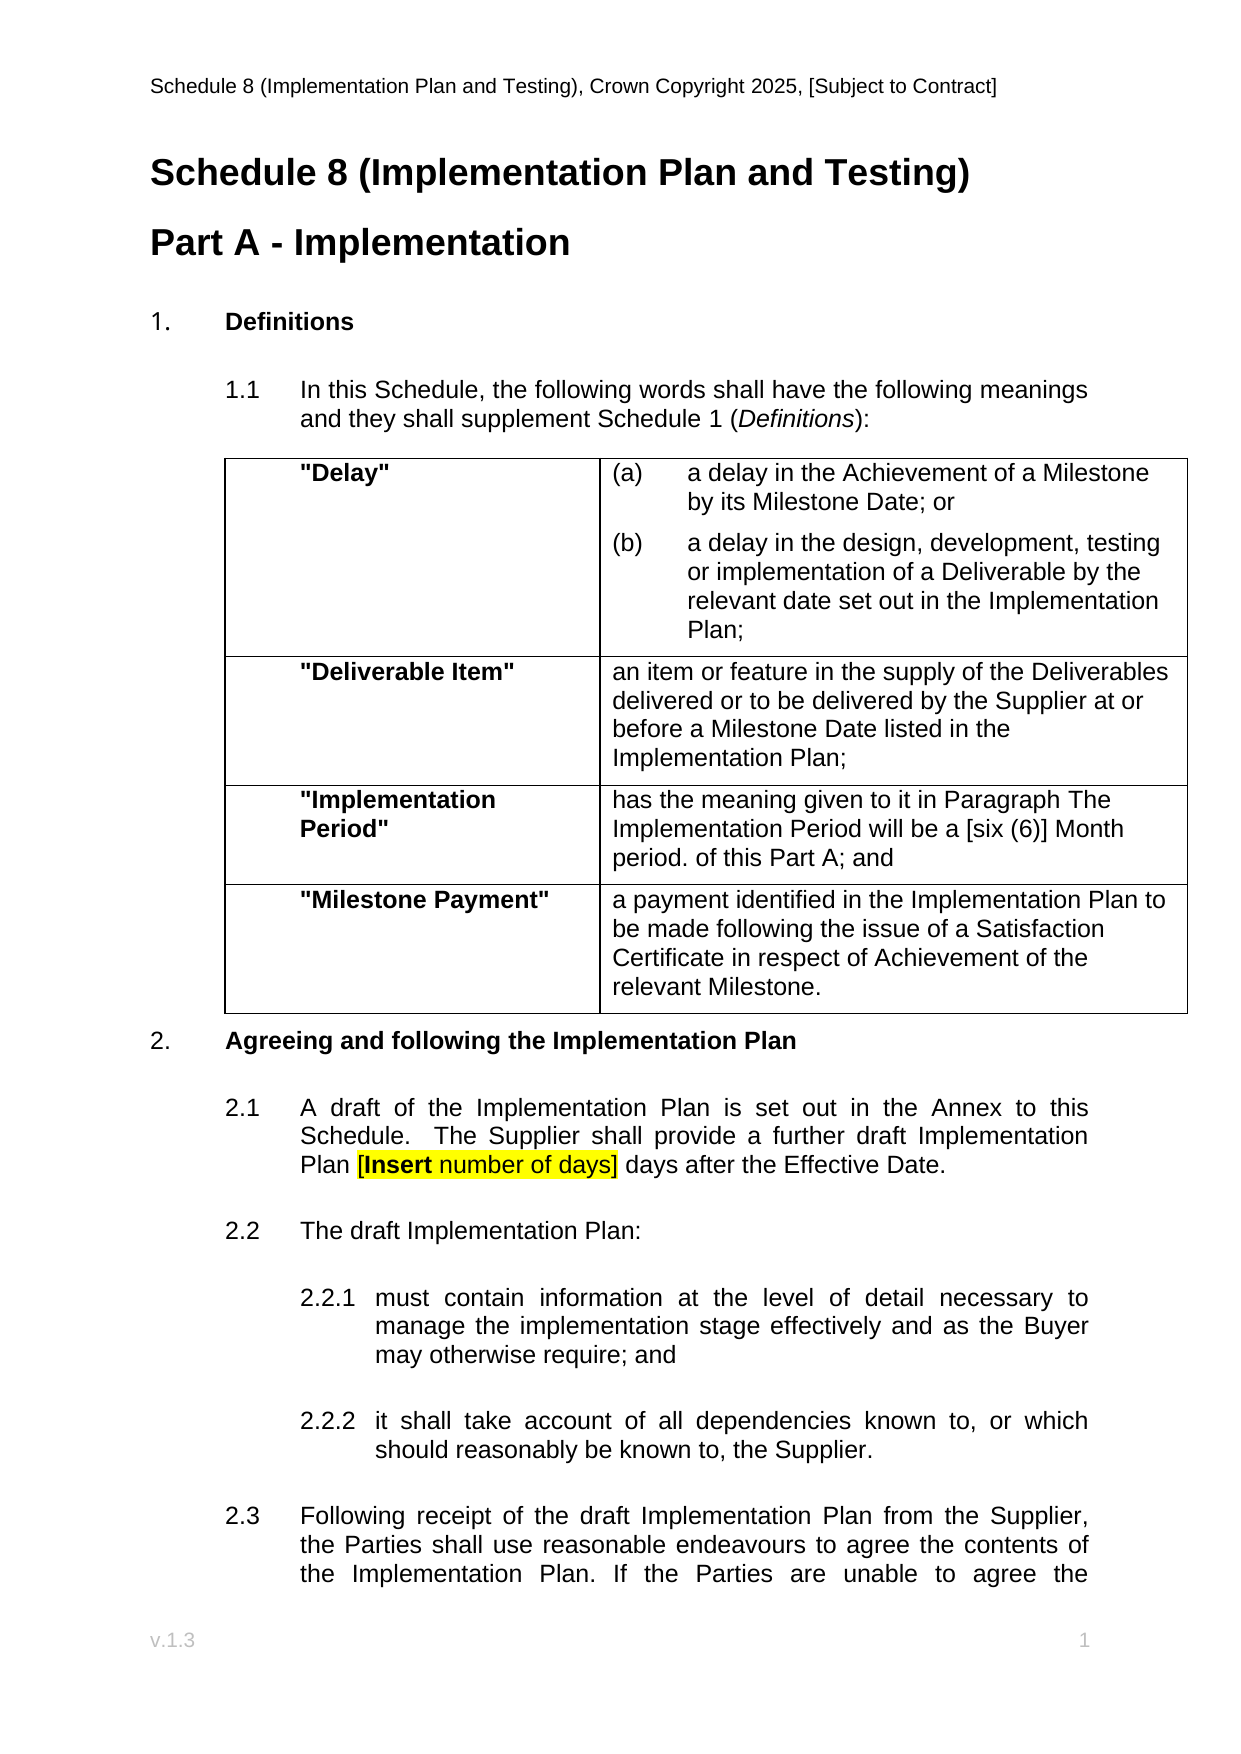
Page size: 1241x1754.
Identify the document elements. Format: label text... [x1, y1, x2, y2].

list A draft of the Implementation Plan is set out in the Annex to this Schedule. The Supplier shall provide a further draft Implementation Plan [Insert number of days] days after the Effective Date. [225, 1093, 1090, 1179]
table_cell "Implementation Period" [226, 786, 599, 884]
table_header "Delay" [226, 459, 599, 656]
list must contain information at the level of detail necessary to manage the implementation stage effectively and as the Buyer may otherwise require; and [300, 1283, 1090, 1369]
table_cell a payment identified in the Implementation Plan to be made following the issue of a Satisfaction Certificate in respect of Achievement of the relevant Milestone. [601, 885, 1187, 1013]
text Part A - Implementation [150, 220, 1090, 263]
list In this Schedule, the following words shall have the following meanings and they shall supplement Schedule 1 (Definitions): [225, 375, 1090, 432]
table_cell has the meaning given to it in Paragraph 7.1 of this Part A; and [601, 786, 1187, 884]
table_header (a) a delay in the Achievement of a Milestone by its Milestone Date; or (b) a delay in the design, development, testing or implementation of a Deliverable by the relevant date set out in the Implementation Plan; [601, 459, 1187, 656]
subtitle Agreeing and following the Implementation Plan [150, 1026, 1090, 1055]
table_cell "Milestone Payment" [226, 885, 599, 1013]
list Following receipt of the draft Implementation Plan from the Supplier, the Parties shall use reasonable endeavours to agree the contents of the Implementation Plan. If the Parties are unable to agree the [225, 1501, 1090, 1588]
list The draft Implementation Plan: [225, 1216, 1090, 1245]
list it shall take account of all dependencies known to, or which should reasonably be known to, the Supplier. [300, 1406, 1090, 1464]
text Schedule 8 (Implementation Plan and Testing) [150, 150, 1090, 193]
table_cell an item or feature in the supply of the Deliverables delivered or to be delivered by the Supplier at or before a Milestone Date listed in the Implementation Plan; [601, 657, 1187, 784]
subtitle Definitions [150, 303, 1090, 337]
table_cell "Deliverable Item" [226, 657, 599, 784]
